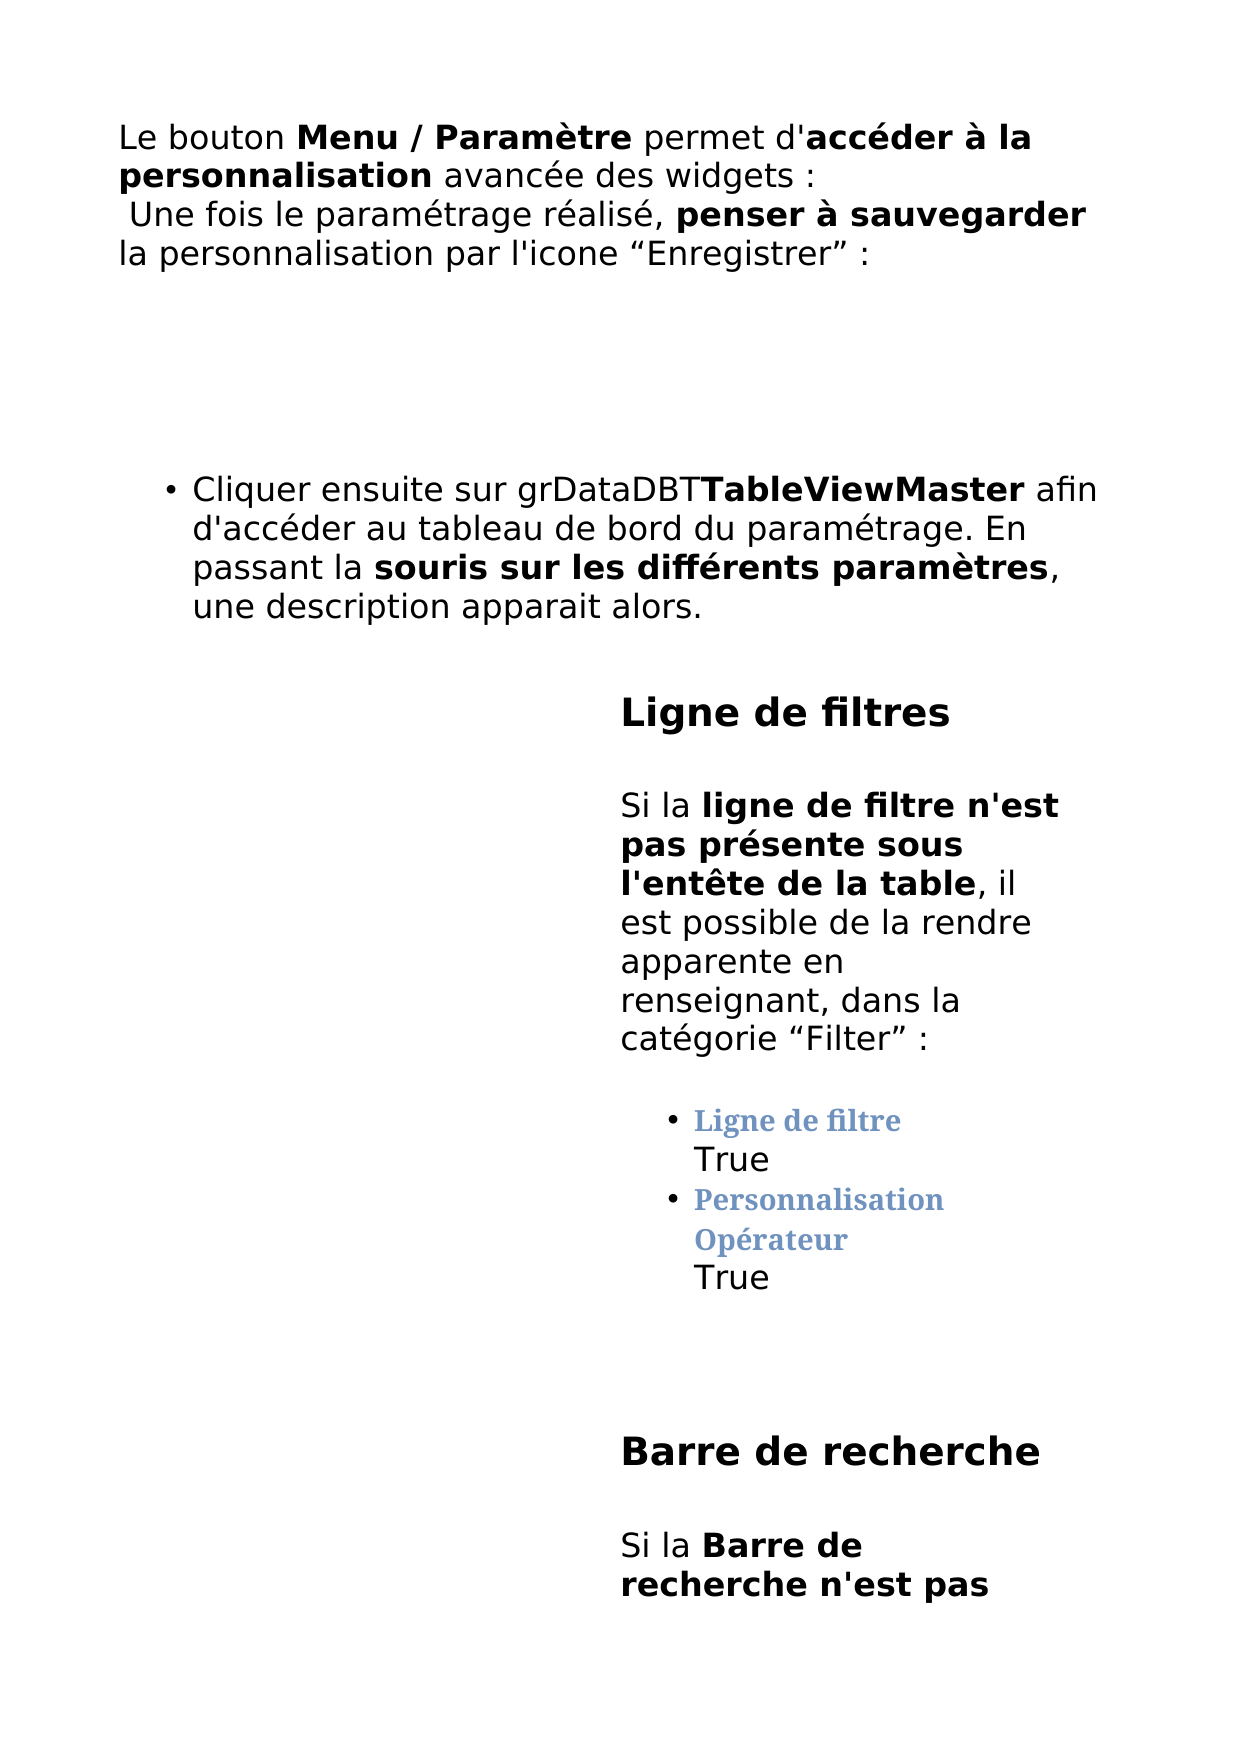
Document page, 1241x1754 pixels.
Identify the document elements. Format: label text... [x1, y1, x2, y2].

text Le bouton Menu / Paramètre permet d'accéder à la personnalisation avancée des widgets : Une fois le paramétrage réalisé, penser à sauvegarder la personnalisation par l'icone “Enregistrer” : [118, 118, 1122, 429]
table_header Ligne de filtres Si la ligne de filtre n'est pas présente sous l'entête de la table, il est possible de la rendre apparente en renseignant, dans la catégorie “Filter” : Ligne de filtre True Personnalisation Opérateur True Barre de recherche Si la Barre de recherche n'est pas [620, 665, 1102, 1604]
table_header [138, 665, 620, 1604]
list Cliquer ensuite sur grDataDBTTableViewMaster afin d'accéder au tableau de bord du paramétrage. En passant la souris sur les différents paramètres, une description apparait alors. [177, 471, 1122, 665]
